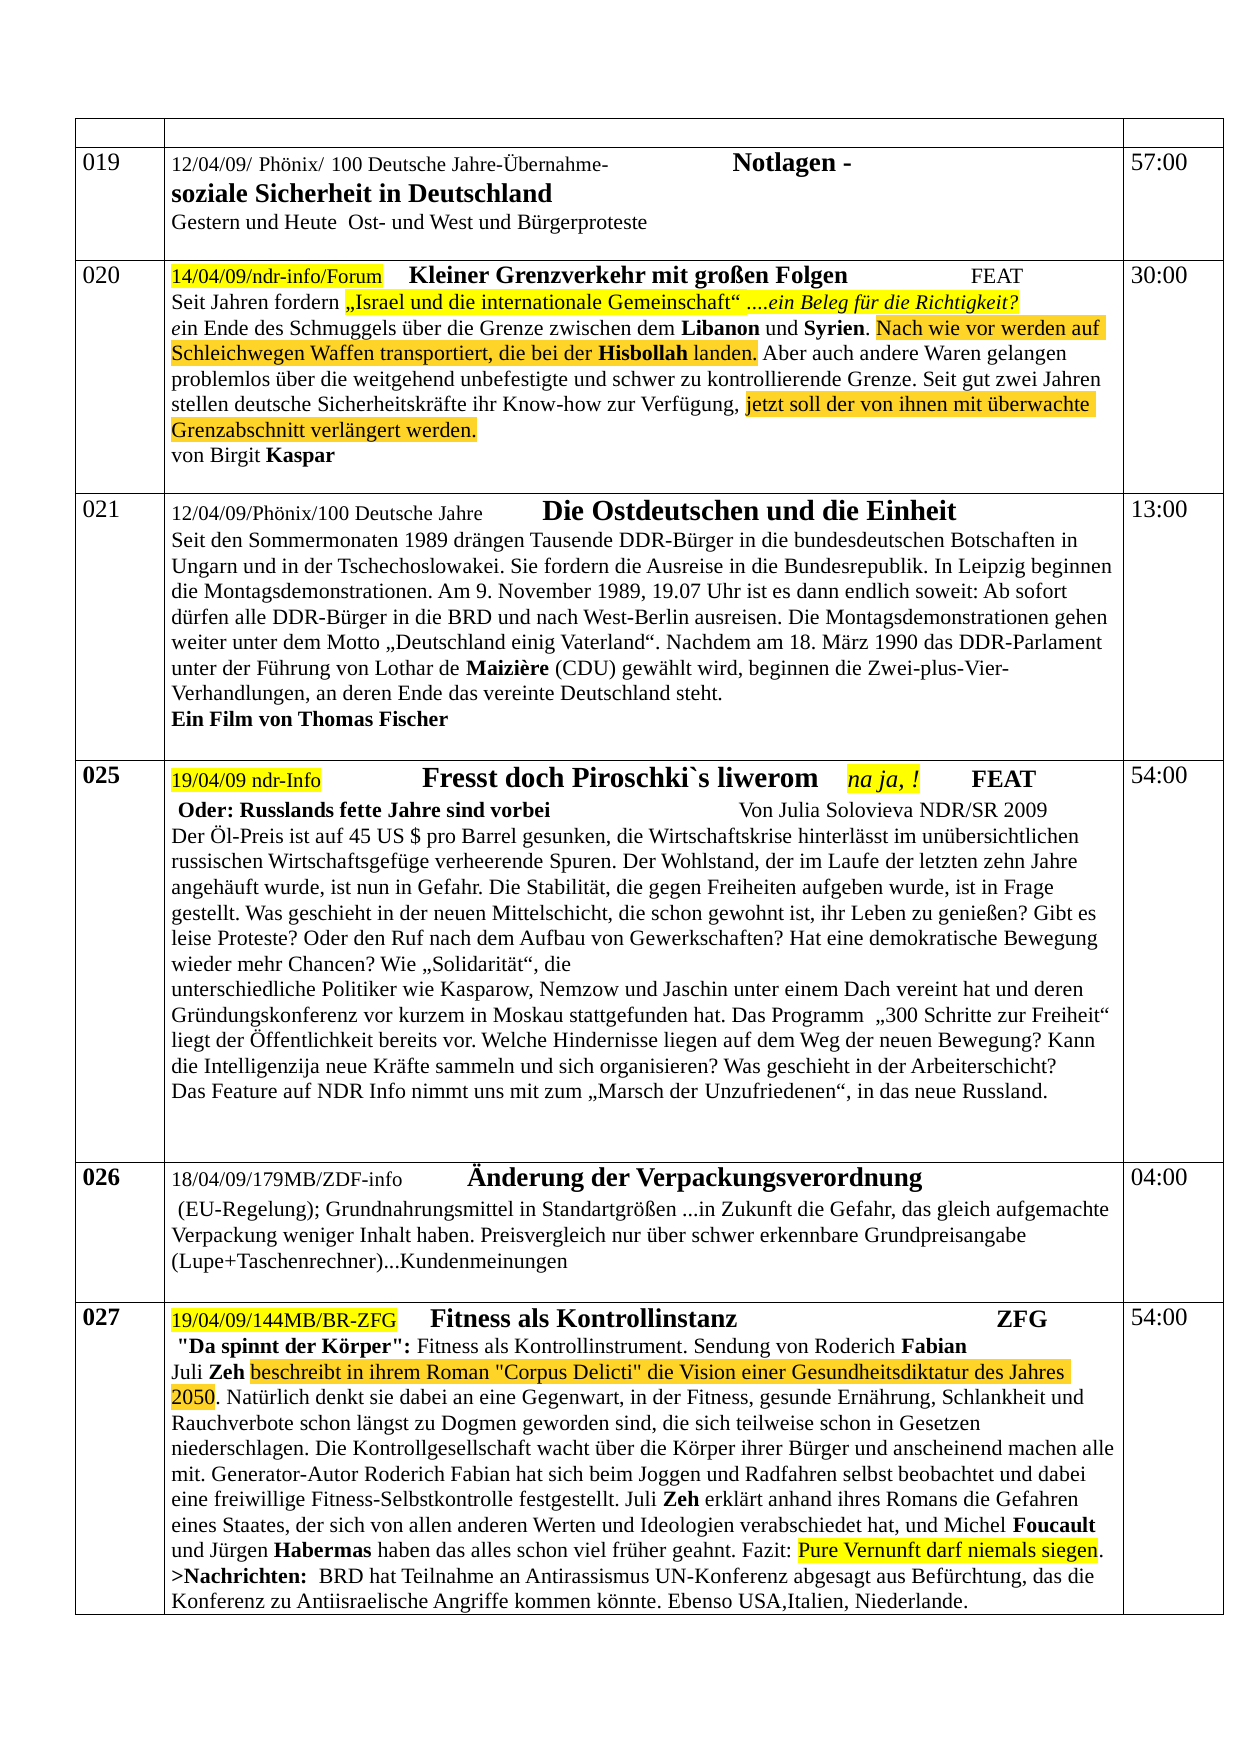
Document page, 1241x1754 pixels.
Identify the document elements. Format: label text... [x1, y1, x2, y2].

table_cell 027 [76, 1303, 164, 1614]
table_cell 025 [76, 761, 164, 1162]
table_cell [165, 119, 1123, 147]
table_cell [76, 119, 164, 147]
table_cell 020 [76, 261, 164, 493]
table_cell 19/04/09/144MB/BR-ZFG Fitness als Kontrollinstanz ZFG "Da spinnt der Körper": Fitness als Kontrollinstrument. Sendung von Roderich Fabian Juli Zeh beschreibt in ihrem Roman "Corpus Delicti" die Vision einer Gesundheitsdiktatur des Jahres 2050. Natürlich denkt sie dabei an eine Gegenwart, in der Fitness, gesunde Ernährung, Schlankheit und Rauchverbote schon längst zu Dogmen geworden sind, die sich teilweise schon in Gesetzen niederschlagen. Die Kontrollgesellschaft wacht über die Körper ihrer Bürger und anscheinend machen alle mit. Generator-Autor Roderich Fabian hat sich beim Joggen und Radfahren selbst beobachtet und dabei eine freiwillige Fitness-Selbstkontrolle festgestellt. Juli Zeh erklärt anhand ihres Romans die Gefahren eines Staates, der sich von allen anderen Werten und Ideologien verabschiedet hat, und Michel Foucault und Jürgen Habermas haben das alles schon viel früher geahnt. Fazit: Pure Vernunft darf niemals siegen. >Nachrichten: BRD hat Teilnahme an Antirassismus UN-Konferenz abgesagt aus Befürchtung, das die Konferenz zu Antiisraelische Angriffe kommen könnte. Ebenso USA,Italien, Niederlande. [165, 1303, 1123, 1614]
table_cell 30:00 [1124, 261, 1223, 493]
table_cell 026 [76, 1163, 164, 1302]
table_cell 12/04/09/Phönix/100 Deutsche Jahre Die Ostdeutschen und die Einheit Seit den Sommermonaten 1989 drängen Tausende DDR-Bürger in die bundesdeutschen Botschaften in Ungarn und in der Tschechoslowakei. Sie fordern die Ausreise in die Bundesrepublik. In Leipzig beginnen die Montagsdemonstrationen. Am 9. November 1989, 19.07 Uhr ist es dann endlich soweit: Ab sofort dürfen alle DDR-Bürger in die BRD und nach West-Berlin ausreisen. Die Montagsdemonstrationen gehen weiter unter dem Motto „Deutschland einig Vaterland“. Nachdem am 18. März 1990 das DDR-Parlament unter der Führung von Lothar de Maizière (CDU) gewählt wird, beginnen die Zwei-plus-Vier-Verhandlungen, an deren Ende das vereinte Deutschland steht. Ein Film von Thomas Fischer [165, 494, 1123, 760]
table_cell 57:00 [1124, 148, 1223, 260]
table_cell 13:00 [1124, 494, 1223, 760]
table_cell 19/04/09 ndr-Info Fresst doch Piroschki`s liwerom na ja, ! FEAT Oder: Russlands fette Jahre sind vorbei Von Julia Solovieva NDR/SR 2009 Der Öl-Preis ist auf 45 US $ pro Barrel gesunken, die Wirtschaftskrise hinterlässt im unübersichtlichen russischen Wirtschaftsgefüge verheerende Spuren. Der Wohlstand, der im Laufe der letzten zehn Jahre angehäuft wurde, ist nun in Gefahr. Die Stabilität, die gegen Freiheiten aufgeben wurde, ist in Frage gestellt. Was geschieht in der neuen Mittelschicht, die schon gewohnt ist, ihr Leben zu genießen? Gibt es leise Proteste? Oder den Ruf nach dem Aufbau von Gewerkschaften? Hat eine demokratische Bewegung wieder mehr Chancen? Wie „Solidarität“, die unterschiedliche Politiker wie Kasparow, Nemzow und Jaschin unter einem Dach vereint hat und deren Gründungskonferenz vor kurzem in Moskau stattgefunden hat. Das Programm „300 Schritte zur Freiheit“ liegt der Öffentlichkeit bereits vor. Welche Hindernisse liegen auf dem Weg der neuen Bewegung? Kann die Intelligenzija neue Kräfte sammeln und sich organisieren? Was geschieht in der Arbeiterschicht? Das Feature auf NDR Info nimmt uns mit zum „Marsch der Unzufriedenen“, in das neue Russland. [165, 761, 1123, 1162]
table_cell 54:00 [1124, 761, 1223, 1162]
table_cell 54:00 [1124, 1303, 1223, 1614]
table_cell 12/04/09/ Phönix/ 100 Deutsche Jahre-Übernahme- Notlagen - soziale Sicherheit in Deutschland Gestern und Heute Ost- und West und Bürgerproteste [165, 148, 1123, 260]
table_cell 04:00 [1124, 1163, 1223, 1302]
table_cell [1124, 119, 1223, 147]
table_cell 18/04/09/179MB/ZDF-info Änderung der Verpackungsverordnung (EU-Regelung); Grundnahrungsmittel in Standartgrößen ...in Zukunft die Gefahr, das gleich aufgemachte Verpackung weniger Inhalt haben. Preisvergleich nur über schwer erkennbare Grundpreisangabe (Lupe+Taschenrechner)...Kundenmeinungen [165, 1163, 1123, 1302]
table_cell 14/04/09/ndr-info/Forum Kleiner Grenzverkehr mit großen Folgen FEAT Seit Jahren fordern „Israel und die internationale Gemeinschaft“ ....ein Beleg für die Richtigkeit? ein Ende des Schmuggels über die Grenze zwischen dem Libanon und Syrien. Nach wie vor werden auf Schleichwegen Waffen transportiert, die bei der Hisbollah landen. Aber auch andere Waren gelangen problemlos über die weitgehend unbefestigte und schwer zu kontrollierende Grenze. Seit gut zwei Jahren stellen deutsche Sicherheitskräfte ihr Know-how zur Verfügung, jetzt soll der von ihnen mit überwachte Grenzabschnitt verlängert werden. von Birgit Kaspar [165, 261, 1123, 493]
table_cell 021 [76, 494, 164, 760]
table_cell 019 [76, 148, 164, 260]
